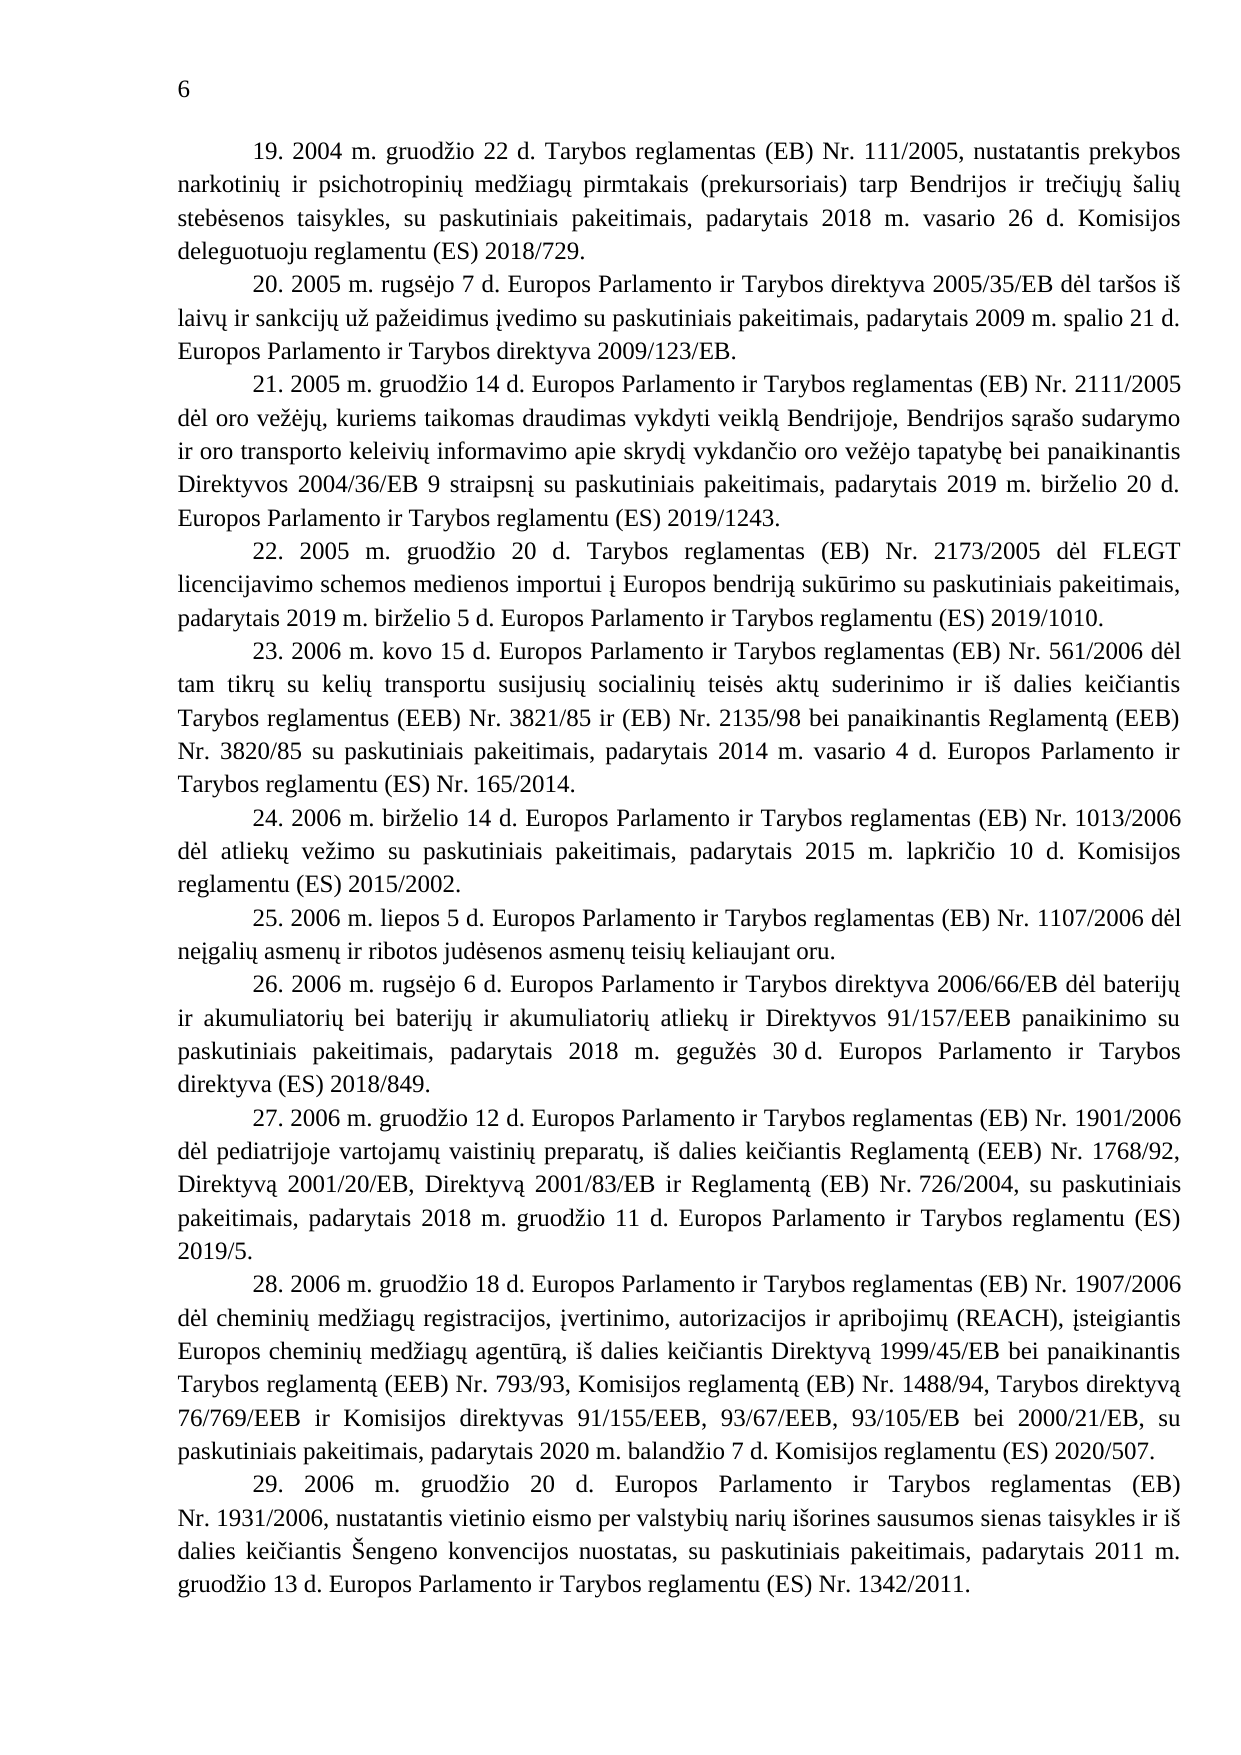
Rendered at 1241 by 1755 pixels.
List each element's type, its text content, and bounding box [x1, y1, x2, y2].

text 19. 2004 m. gruodžio 22 d. Tarybos reglamentas (EB) Nr. 111/2005, nustatantis prekybos narkotinių ir psichotropinių medžiagų pirmtakais (prekursoriais) tarp Bendrijos ir trečiųjų šalių stebėsenos taisykles, su paskutiniais pakeitimais, padarytais 2018 m. vasario 26 d. Komisijos deleguotuoju reglamentu (ES) 2018/729. [177, 131, 1181, 265]
text 24. 2006 m. birželio 14 d. Europos Parlamento ir Tarybos reglamentas (EB) Nr. 1013/2006 dėl atliekų vežimo su paskutiniais pakeitimais, padarytais 2015 m. lapkričio 10 d. Komisijos reglamentu (ES) 2015/2002. [177, 798, 1181, 898]
text 28. 2006 m. gruodžio 18 d. Europos Parlamento ir Tarybos reglamentas (EB) Nr. 1907/2006 dėl cheminių medžiagų registracijos, įvertinimo, autorizacijos ir apribojimų (REACH), įsteigiantis Europos cheminių medžiagų agentūrą, iš dalies keičiantis Direktyvą 1999/45/EB bei panaikinantis Tarybos reglamentą (EEB) Nr. 793/93, Komisijos reglamentą (EB) Nr. 1488/94, Tarybos direktyvą 76/769/EEB ir Komisijos direktyvas 91/155/EEB, 93/67/EEB, 93/105/EB bei 2000/21/EB, su paskutiniais pakeitimais, padarytais 2020 m. balandžio 7 d. Komisijos reglamentu (ES) 2020/507. [177, 1265, 1181, 1465]
text 23. 2006 m. kovo 15 d. Europos Parlamento ir Tarybos reglamentas (EB) Nr. 561/2006 dėl tam tikrų su kelių transportu susijusių socialinių teisės aktų suderinimo ir iš dalies keičiantis Tarybos reglamentus (EEB) Nr. 3821/85 ir (EB) Nr. 2135/98 bei panaikinantis Reglamentą (EEB) Nr. 3820/85 su paskutiniais pakeitimais, padarytais 2014 m. vasario 4 d. Europos Parlamento ir Tarybos reglamentu (ES) Nr. 165/2014. [177, 631, 1181, 798]
text 21. 2005 m. gruodžio 14 d. Europos Parlamento ir Tarybos reglamentas (EB) Nr. 2111/2005 dėl oro vežėjų, kuriems taikomas draudimas vykdyti veiklą Bendrijoje, Bendrijos sąrašo sudarymo ir oro transporto keleivių informavimo apie skrydį vykdančio oro vežėjo tapatybę bei panaikinantis Direktyvos 2004/36/EB 9 straipsnį su paskutiniais pakeitimais, padarytais 2019 m. birželio 20 d. Europos Parlamento ir Tarybos reglamentu (ES) 2019/1243. [177, 365, 1181, 531]
text 26. 2006 m. rugsėjo 6 d. Europos Parlamento ir Tarybos direktyva 2006/66/EB dėl baterijų ir akumuliatorių bei baterijų ir akumuliatorių atliekų ir Direktyvos 91/157/EEB panaikinimo su paskutiniais pakeitimais, padarytais 2018 m. gegužės 30 d. Europos Parlamento ir Tarybos direktyva (ES) 2018/849. [177, 965, 1181, 1098]
text 22. 2005 m. gruodžio 20 d. Tarybos reglamentas (EB) Nr. 2173/2005 dėl FLEGT licencijavimo schemos medienos importui į Europos bendriją sukūrimo su paskutiniais pakeitimais, padarytais 2019 m. birželio 5 d. Europos Parlamento ir Tarybos reglamentu (ES) 2019/1010. [177, 531, 1181, 631]
text 25. 2006 m. liepos 5 d. Europos Parlamento ir Tarybos reglamentas (EB) Nr. 1107/2006 dėl neįgalių asmenų ir ribotos judėsenos asmenų teisių keliaujant oru. [177, 898, 1181, 965]
text 27. 2006 m. gruodžio 12 d. Europos Parlamento ir Tarybos reglamentas (EB) Nr. 1901/2006 dėl pediatrijoje vartojamų vaistinių preparatų, iš dalies keičiantis Reglamentą (EEB) Nr. 1768/92, Direktyvą 2001/20/EB, Direktyvą 2001/83/EB ir Reglamentą (EB) Nr. 726/2004, su paskutiniais pakeitimais, padarytais 2018 m. gruodžio 11 d. Europos Parlamento ir Tarybos reglamentu (ES) 2019/5. [177, 1098, 1181, 1265]
text 20. 2005 m. rugsėjo 7 d. Europos Parlamento ir Tarybos direktyva 2005/35/EB dėl taršos iš laivų ir sankcijų už pažeidimus įvedimo su paskutiniais pakeitimais, padarytais 2009 m. spalio 21 d. Europos Parlamento ir Tarybos direktyva 2009/123/EB. [177, 265, 1181, 365]
text 29. 2006 m. gruodžio 20 d. Europos Parlamento ir Tarybos reglamentas (EB) Nr. 1931/2006, nustatantis vietinio eismo per valstybių narių išorines sausumos sienas taisykles ir iš dalies keičiantis Šengeno konvencijos nuostatas, su paskutiniais pakeitimais, padarytais 2011 m. gruodžio 13 d. Europos Parlamento ir Tarybos reglamentu (ES) Nr. 1342/2011. [177, 1465, 1181, 1598]
